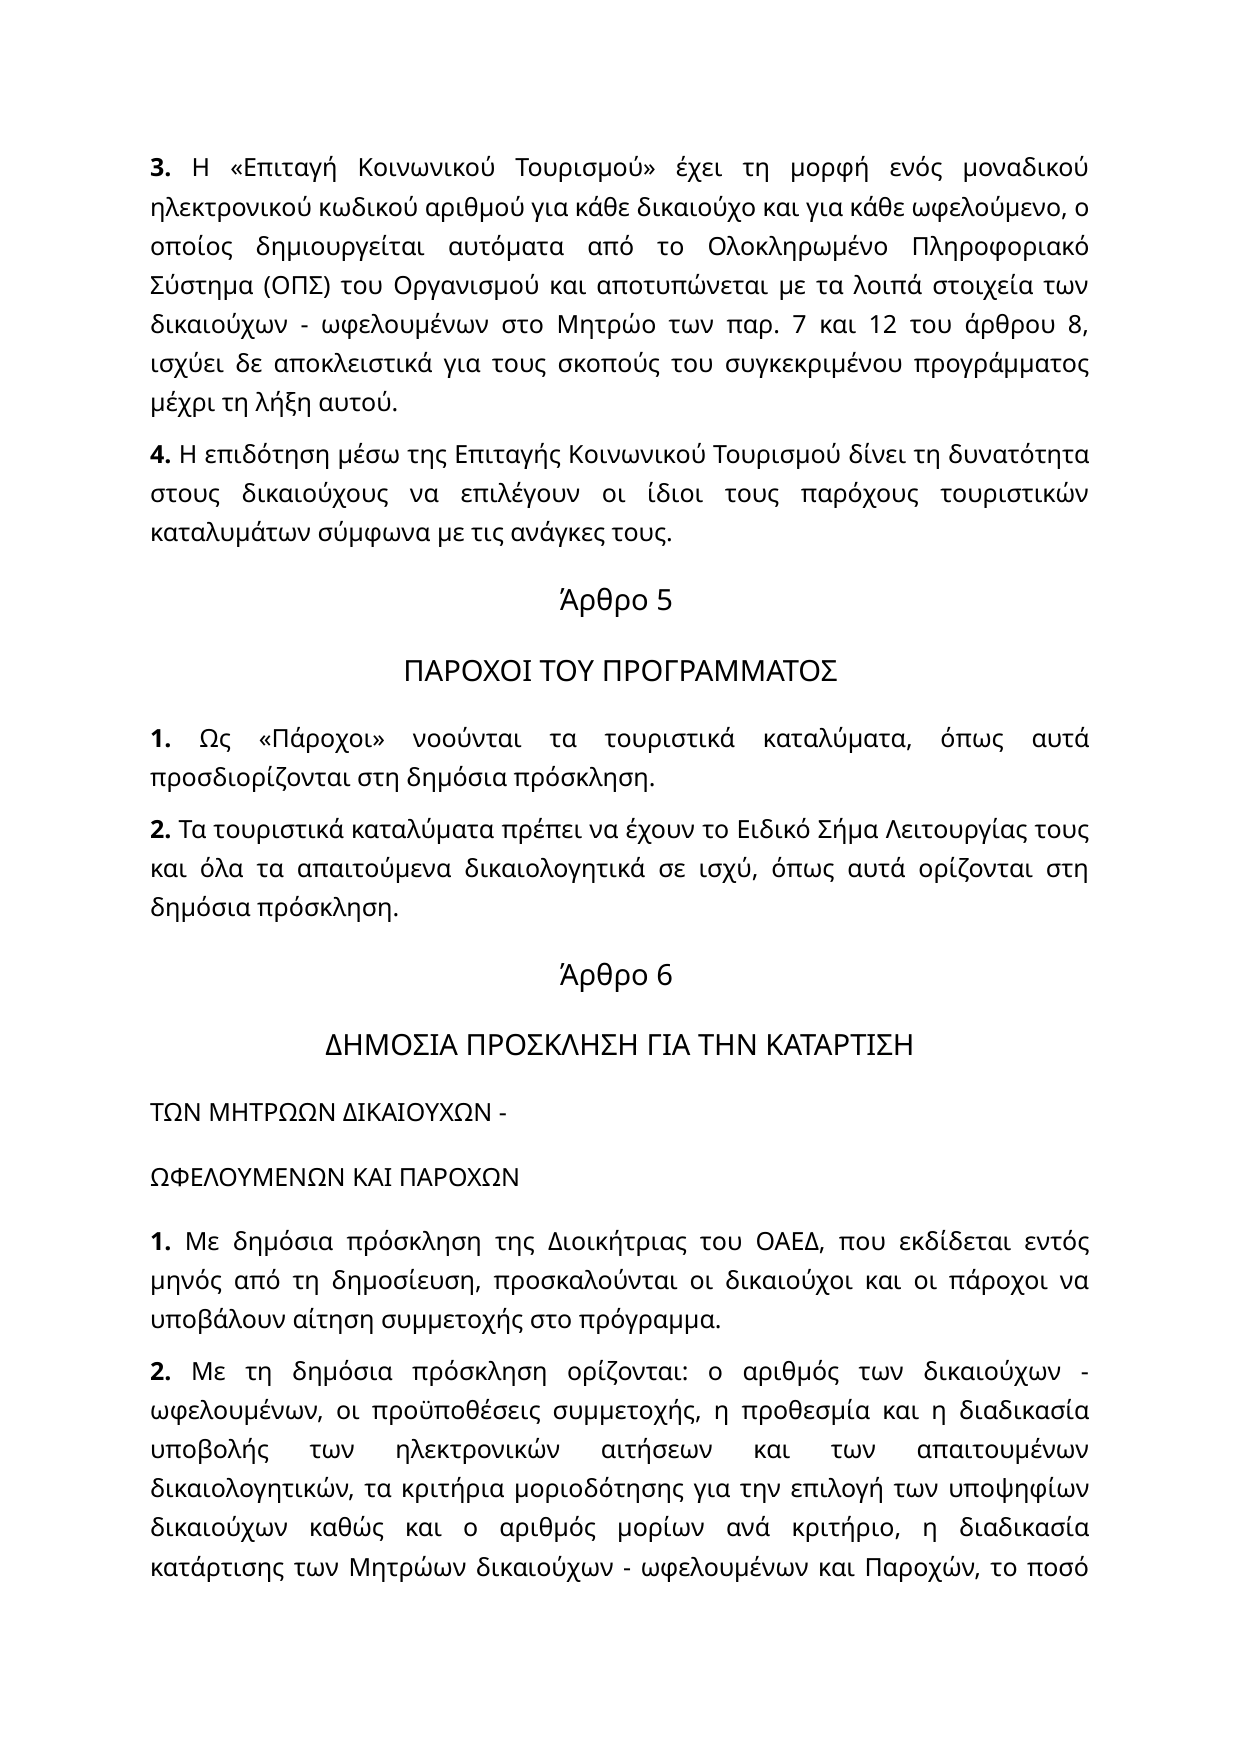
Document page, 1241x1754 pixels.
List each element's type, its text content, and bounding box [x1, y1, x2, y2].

subtitle ΔΗΜΟΣΙΑ ΠΡΟΣΚΛΗΣΗ ΓΙΑ ΤΗΝ ΚΑΤΑΡΤΙΣΗ [150, 1024, 1090, 1064]
text 2. Τα τουριστικά καταλύματα πρέπει να έχουν το Ειδικό Σήμα Λειτουργίας τους και όλα τα απαιτούμενα δικαιολογητικά σε ισχύ, όπως αυτά ορίζονται στη δημόσια πρόσκληση. [150, 811, 1090, 924]
text 3. Η «Επιταγή Κοινωνικού Τουρισμού» έχει τη μορφή ενός μοναδικού ηλεκτρονικού κωδικού αριθμού για κάθε δικαιούχο και για κάθε ωφελούμενο, ο οποίος δημιουργείται αυτόματα από το Ολοκληρωμένο Πληροφοριακό Σύστημα (ΟΠΣ) του Οργανισμού και αποτυπώνεται με τα λοιπά στοιχεία των δικαιούχων - ωφελουμένων στο Μητρώο των παρ. 7 και 12 του άρθρου 8, ισχύει δε αποκλειστικά για τους σκοπούς του συγκεκριμένου προγράμματος μέχρι τη λήξη αυτού. [150, 150, 1090, 419]
text 1. Ως «Πάροχοι» νοούνται τα τουριστικά καταλύματα, όπως αυτά προσδιορίζονται στη δημόσια πρόσκληση. [150, 720, 1090, 794]
text ΩΦΕΛΟΥΜΕΝΩΝ ΚΑΙ ΠΑΡΟΧΩΝ [150, 1159, 1090, 1193]
subtitle Άρθρο 5 [150, 579, 1090, 619]
text 2. Με τη δημόσια πρόσκληση ορίζονται: ο αριθμός των δικαιούχων - ωφελουμένων, οι προϋποθέσεις συμμετοχής, η προθεσμία και η διαδικασία υποβολής των ηλεκτρονικών αιτήσεων και των απαιτουμένων δικαιολογητικών, τα κριτήρια μοριοδότησης για την επιλογή των υποψηφίων δικαιούχων καθώς και ο αριθμός μορίων ανά κριτήριο, η διαδικασία κατάρτισης των Μητρώων δικαιούχων - ωφελουμένων και Παροχών, το ποσό [150, 1353, 1090, 1583]
subtitle Άρθρο 6 [150, 954, 1090, 993]
subtitle ΠΑΡΟΧΟΙ ΤΟΥ ΠΡΟΓΡΑΜΜΑΤΟΣ [150, 650, 1090, 689]
text 4. Η επιδότηση μέσω της Επιταγής Κοινωνικού Τουρισμού δίνει τη δυνατότητα στους δικαιούχους να επιλέγουν οι ίδιοι τους παρόχους τουριστικών καταλυμάτων σύμφωνα με τις ανάγκες τους. [150, 437, 1090, 549]
text ΤΩΝ ΜΗΤΡΩΩΝ ΔΙΚΑΙΟΥΧΩΝ - [150, 1095, 1090, 1129]
text 1. Με δημόσια πρόσκληση της Διοικήτριας του ΟΑΕΔ, που εκδίδεται εντός μηνός από τη δημοσίευση, προσκαλούνται οι δικαιούχοι και οι πάροχοι να υποβάλουν αίτηση συμμετοχής στο πρόγραμμα. [150, 1223, 1090, 1336]
